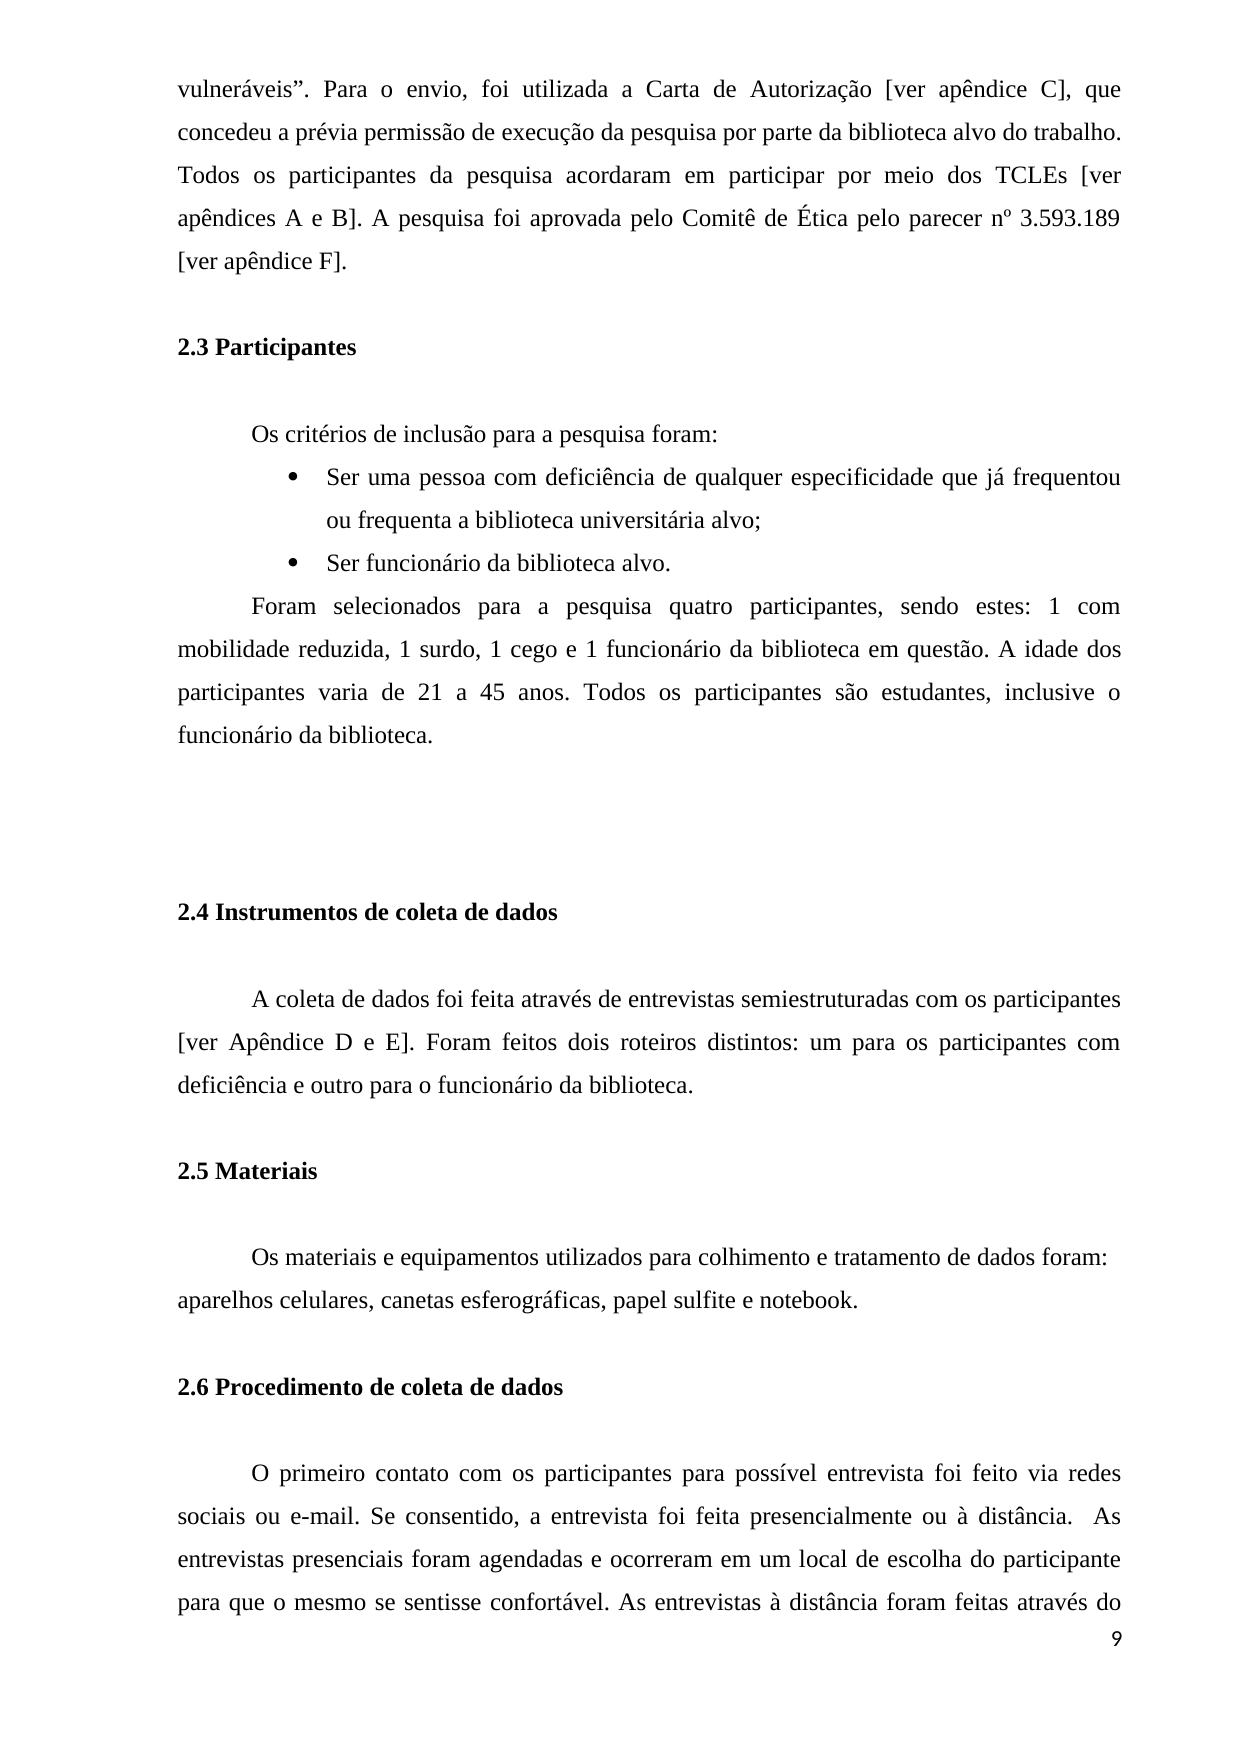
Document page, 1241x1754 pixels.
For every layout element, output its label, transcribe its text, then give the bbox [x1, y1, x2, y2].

list Ser funcionário da biblioteca alvo. [288, 548, 1122, 577]
text vulneráveis”. Para o envio, foi utilizada a Carta de Autorização [ver apêndice C], que concedeu a prévia permissão de execução da pesquisa por parte da biblioteca alvo do trabalho. Todos os participantes da pesquisa acordaram em participar por meio dos TCLEs [ver apêndices A e B]. A pesquisa foi aprovada pelo Comitê de Ética pelo parecer nº 3.593.189 [ver apêndice F]. [177, 74, 1122, 275]
text O primeiro contato com os participantes para possível entrevista foi feito via redes sociais ou e-mail. Se consentido, a entrevista foi feita presencialmente ou à distância. As entrevistas presenciais foram agendadas e ocorreram em um local de escolha do participante para que o mesmo se sentisse confortável. As entrevistas à distância foram feitas através do [177, 1458, 1122, 1616]
list Materiais [177, 1156, 1122, 1185]
text A coleta de dados foi feita através de entrevistas semiestruturadas com os participantes [ver Apêndice D e E]. Foram feitos dois roteiros distintos: um para os participantes com deficiência e outro para o funcionário da biblioteca. [177, 984, 1122, 1099]
list Instrumentos de coleta de dados [177, 897, 1122, 926]
list Ser uma pessoa com deficiência de qualquer especificidade que já frequentou ou frequenta a biblioteca universitária alvo; [288, 462, 1122, 534]
text Os critérios de inclusão para a pesquisa foram: [177, 419, 1122, 447]
text Foram selecionados para a pesquisa quatro participantes, sendo estes: 1 com mobilidade reduzida, 1 surdo, 1 cego e 1 funcionário da biblioteca em questão. A idade dos participantes varia de 21 a 45 anos. Todos os participantes são estudantes, inclusive o funcionário da biblioteca. [177, 591, 1122, 749]
list Procedimento de coleta de dados [177, 1372, 1122, 1401]
list Participantes [177, 332, 1122, 361]
text Os materiais e equipamentos utilizados para colhimento e tratamento de dados foram: aparelhos celulares, canetas esferográficas, papel sulfite e notebook. [177, 1242, 1122, 1314]
